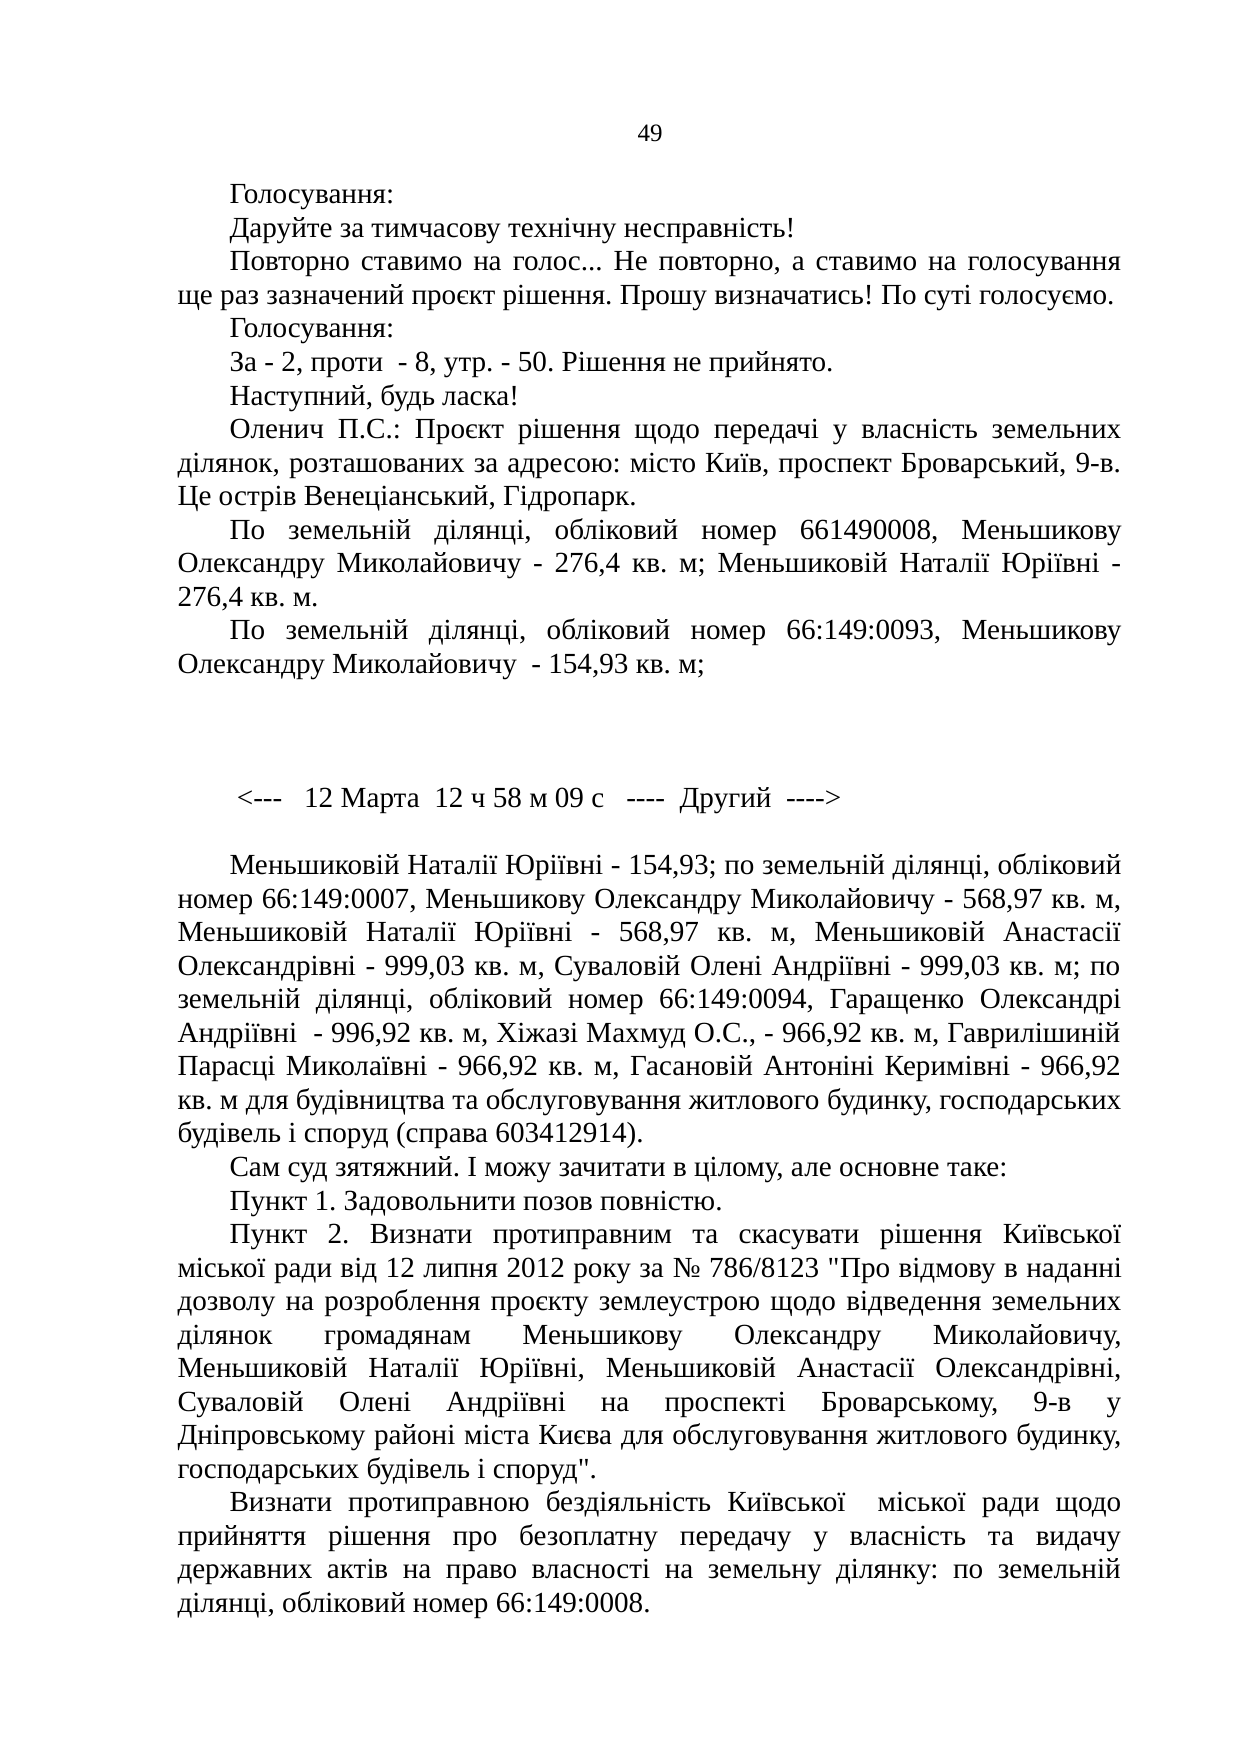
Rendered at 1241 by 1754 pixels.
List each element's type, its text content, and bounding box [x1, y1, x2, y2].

text <--- 12 Марта 12 ч 58 м 09 с ---- Другий ----> [177, 780, 1122, 814]
text Меньшиковій Наталії Юріївні - 154,93; по земельній ділянці, обліковий номер 66:149:0007, Меньшикову Олександру Миколайовичу - 568,97 кв. м, Меньшиковій Наталії Юріївні - 568,97 кв. м, Меньшиковій Анастасії Олександрівні - 999,03 кв. м, Суваловій Олені Андріївні - 999,03 кв. м; по земельній ділянці, обліковий номер 66:149:0094, Гаращенко Олександрі Андріївні - 996,92 кв. м, Хіжазі Махмуд О.С., - 966,92 кв. м, Гаврилішиній Парасці Миколаївні - 966,92 кв. м, Гасановій Антоніні Керимівні - 966,92 кв. м для будівництва та обслуговування житлового будинку, господарських будівель і споруд (справа 603412914). [177, 847, 1122, 1149]
text По земельній ділянці, обліковий номер 661490008, Меньшикову Олександру Миколайовичу - 276,4 кв. м; Меньшиковій Наталії Юріївні - 276,4 кв. м. [177, 512, 1122, 612]
text Оленич П.С.: Проєкт рішення щодо передачі у власність земельних ділянок, розташованих за адресою: місто Київ, проспект Броварський, 9-в. Це острів Венеціанський, Гідропарк. [177, 411, 1122, 512]
text Сам суд зятяжний. І можу зачитати в цілому, але основне таке: [177, 1149, 1122, 1183]
text Голосування: [177, 176, 1122, 210]
text Наступний, будь ласка! [177, 378, 1122, 411]
text Голосування: [177, 311, 1122, 344]
text Повторно ставимо на голос... Не повторно, а ставимо на голосування ще раз зазначений проєкт рішення. Прошу визначатись! По суті голосуємо. [177, 243, 1122, 311]
text Пункт 2. Визнати протиправним та скасувати рішення Київської міської ради від 12 липня 2012 року за № 786/8123 "Про відмову в наданні дозволу на розроблення проєкту землеустрою щодо відведення земельних ділянок громадянам Меньшикову Олександру Миколайовичу, Меньшиковій Наталії Юріївні, Меньшиковій Анастасії Олександрівні, Суваловій Олені Андріївні на проспекті Броварському, 9-в у Дніпровському районі міста Києва для обслуговування житлового будинку, господарських будівель і споруд". [177, 1216, 1122, 1484]
text Визнати протиправною бездіяльність Київської міської ради щодо прийняття рішення про безоплатну передачу у власність та видачу державних актів на право власності на земельну ділянку: по земельній ділянці, обліковий номер 66:149:0008. [177, 1484, 1122, 1619]
text По земельній ділянці, обліковий номер 66:149:0093, Меньшикову Олександру Миколайовичу - 154,93 кв. м; [177, 612, 1122, 679]
text Пункт 1. Задовольнити позов повністю. [177, 1183, 1122, 1216]
text Даруйте за тимчасову технічну несправність! [177, 210, 1122, 243]
text За - 2, проти - 8, утр. - 50. Рішення не прийнято. [177, 344, 1122, 378]
